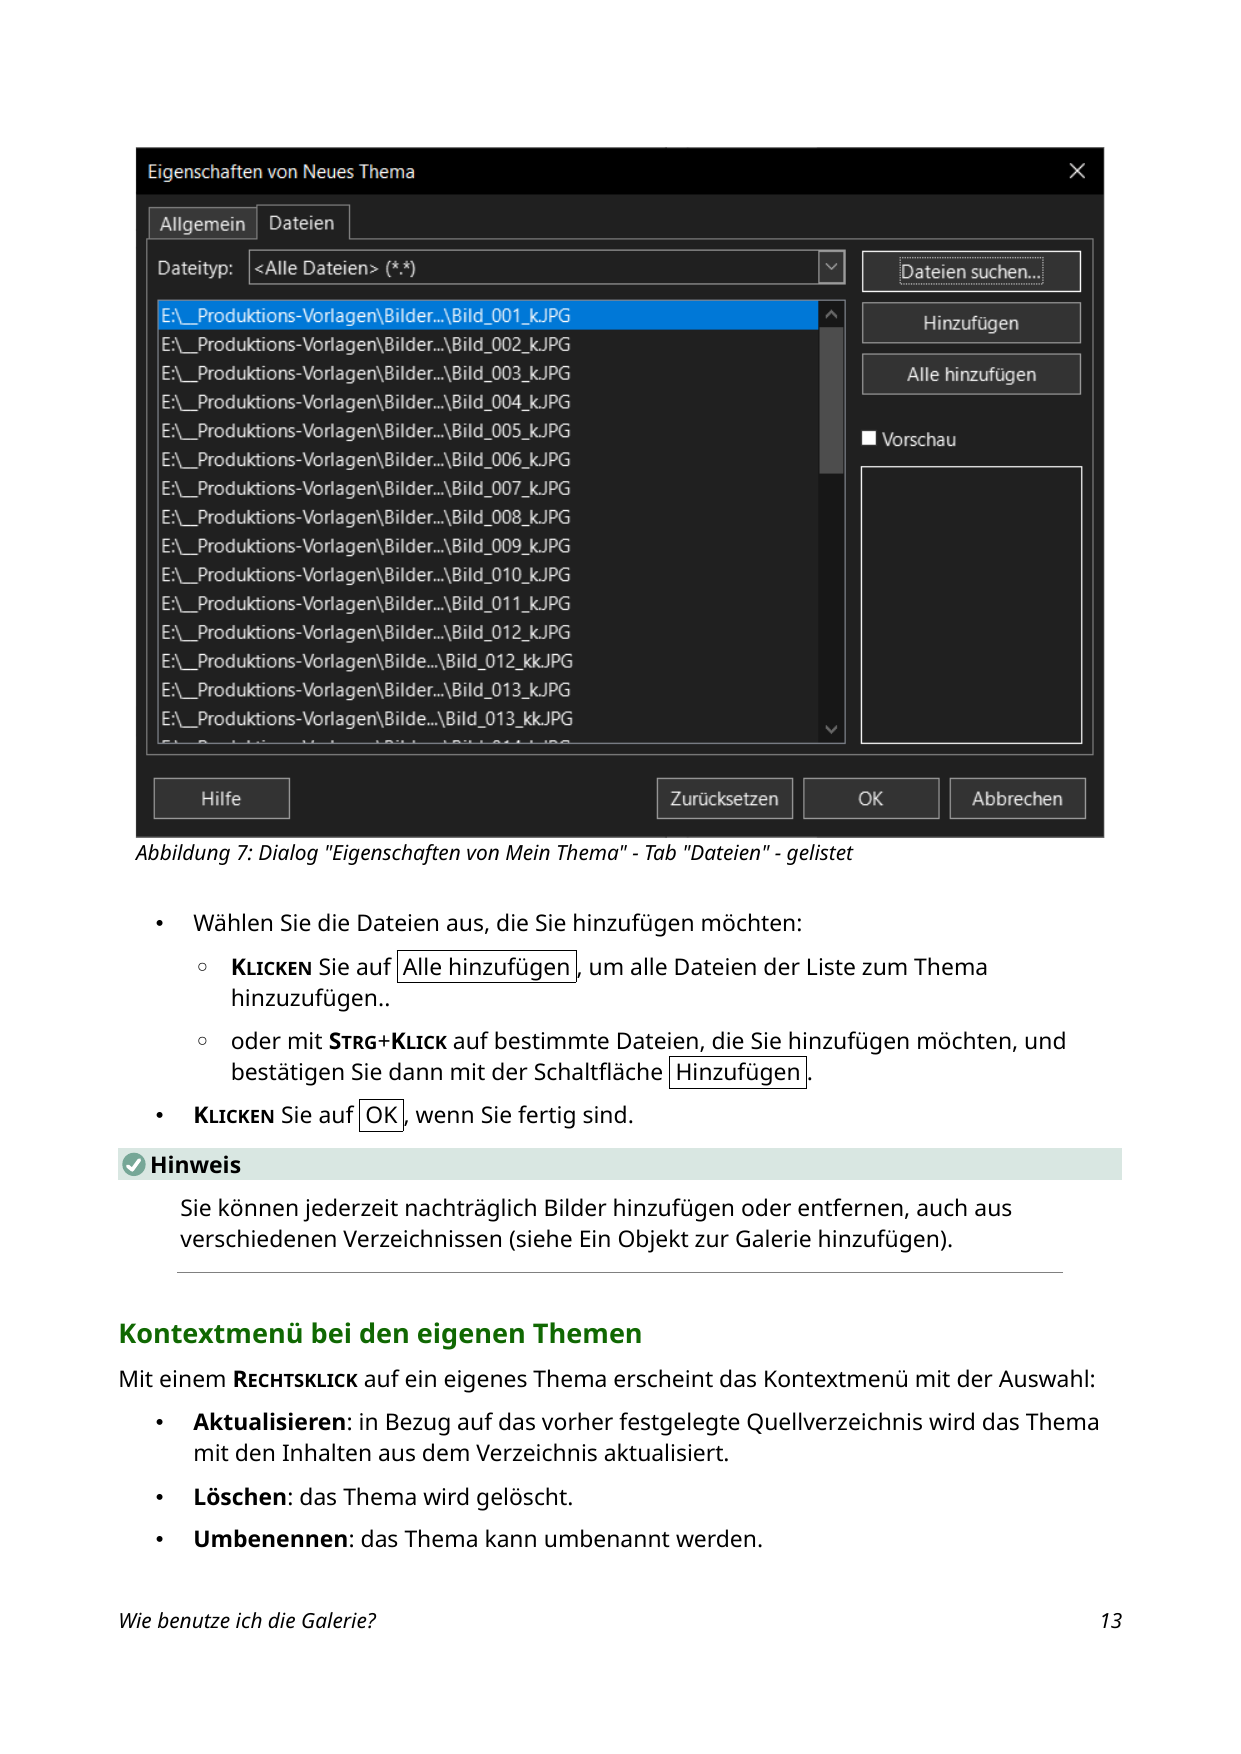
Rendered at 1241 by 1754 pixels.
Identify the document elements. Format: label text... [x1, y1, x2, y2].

text Abbildung 7: Dialog "Eigenschaften von Mein Thema" - Tab "Dateien" - gelistet [136, 838, 1104, 866]
list oder mit Strg+Klick auf bestimmte Dateien, die Sie hinzufügen möchten, und bestätigen Sie dann mit der Schaltfläche Hinzufügen. [193, 1025, 1122, 1088]
list Wählen Sie die Dateien aus, die Sie hinzufügen möchten: [156, 907, 1122, 939]
subtitle Kontextmenü bei den eigenen Themen [118, 1314, 1122, 1351]
picture [135, 147, 1105, 838]
text Sie können jederzeit nachträglich Bilder hinzufügen oder entfernen, auch aus verschiedenen Verzeichnissen (siehe Ein Objekt zur Galerie hinzufügen). [177, 1192, 1063, 1272]
list Klicken Sie auf OK, wenn Sie fertig sind. [404, 1099, 1122, 1131]
list Löschen: das Thema wird gelöscht. [156, 1480, 1122, 1512]
list Klicken Sie auf OK, wenn Sie fertig sind. [360, 1100, 403, 1131]
text Mit einem Rechtsklick auf ein eigenes Thema erscheint das Kontextmenü mit der Auswahl: [118, 1363, 1122, 1394]
list Umbenennen: das Thema kann umbenannt werden. [156, 1523, 1122, 1555]
subtitle Hinweis [118, 1148, 1122, 1180]
list Klicken Sie auf OK, wenn Sie fertig sind. [156, 1099, 359, 1131]
list Klicken Sie auf Alle hinzufügen, um alle Dateien der Liste zum Thema hinzuzufügen.. [193, 950, 1122, 1013]
list Aktualisieren: in Bezug auf das vorher festgelegte Quellverzeichnis wird das Thema mit den Inhalten aus dem Verzeichnis aktualisiert. [156, 1406, 1122, 1469]
